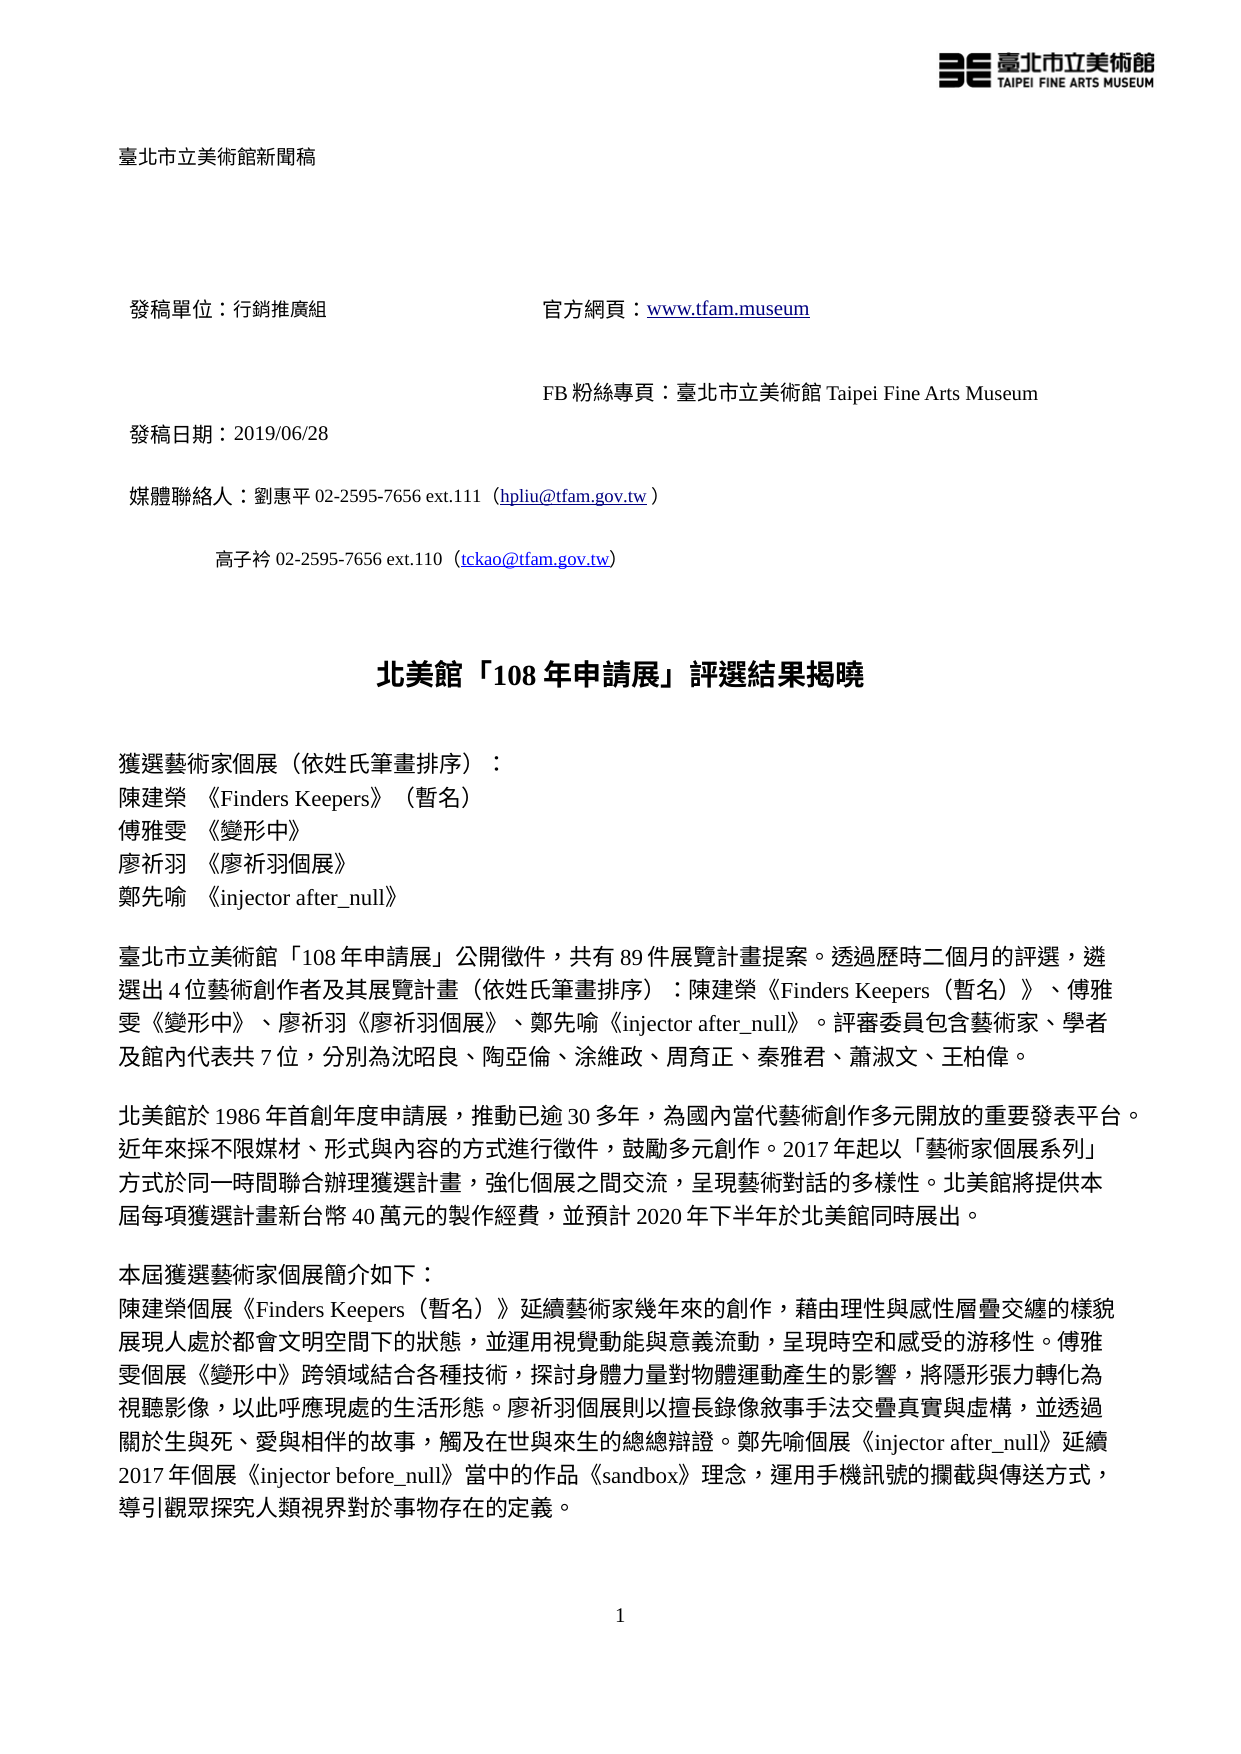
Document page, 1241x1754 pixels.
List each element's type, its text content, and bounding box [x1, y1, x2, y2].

text 臺北市立美術館新聞稿 [118, 142, 1122, 170]
table_header 官方網頁：www.tfam.museum [531, 204, 1122, 329]
text 臺北市立美術館「108年申請展」公開徵件，共有89件展覽計畫提案。透過歷時二個月的評選，遴選出4位藝術創作者及其展覽計畫（依姓氏筆畫排序）：陳建榮《Finders Keepers（暫名）》、傅雅雯《變形中》、廖祈羽《廖祈羽個展》、鄭先喻《injector after_null》。評審委員包含藝術家、學者及館內代表共7位，分別為沈昭良、陶亞倫、涂維政、周育正、秦雅君、蕭淑文、王柏偉。 [118, 939, 1122, 1072]
text 北美館於1986年首創年度申請展，推動已逾30多年，為國內當代藝術創作多元開放的重要發表平台。近年來採不限媒材、形式與內容的方式進行徵件，鼓勵多元創作。2017年起以「藝術家個展系列」方式於同一時間聯合辦理獲選計畫，強化個展之間交流，呈現藝術對話的多樣性。北美館將提供本屆每項獲選計畫新台幣40萬元的製作經費，並預計2020年下半年於北美館同時展出。 [118, 1098, 1122, 1231]
text 陳建榮 《Finders Keepers》（暫名） [118, 779, 1122, 813]
table_cell FB粉絲專頁：臺北市立美術館Taipei Fine Arts Museum [531, 329, 1122, 454]
text 陳建榮個展《Finders Keepers（暫名）》延續藝術家幾年來的創作，藉由理性與感性層疊交纏的樣貌展現人處於都會文明空間下的狀態，並運用視覺動能與意義流動，呈現時空和感受的游移性。傅雅雯個展《變形中》跨領域結合各種技術，探討身體力量對物體運動產生的影響，將隱形張力轉化為視聽影像，以此呼應現處的生活形態。廖祈羽個展則以擅長錄像敘事手法交疊真實與虛構，並透過關於生與死、愛與相伴的故事，觸及在世與來生的總總辯證。鄭先喻個展《injector after_null》延續2017年個展《injector before_null》當中的作品《sandbox》理念，運用手機訊號的攔截與傳送方式，導引觀眾探究人類視界對於事物存在的定義。 [118, 1291, 1122, 1523]
text 廖祈羽 《廖祈羽個展》 [118, 846, 1122, 879]
table_header 發稿單位：行銷推廣組 [118, 204, 531, 329]
text 北美館「108 年申請展」評選結果揭曉 [118, 651, 1122, 693]
table_cell 發稿日期：2019/06/28 [118, 329, 531, 454]
text 獲選藝術家個展（依姓氏筆畫排序）： [118, 746, 1122, 779]
text 傅雅雯 《變形中》 [118, 813, 1122, 846]
text 鄭先喻 《injector after_null》 [118, 879, 1122, 912]
table_cell 媒體聯絡人：劉惠平 02-2595-7656 ext.111（hpliu@tfam.gov.tw ） 高子衿 02-2595-7656 ext.110（tckao@tfam.gov.tw） [118, 454, 1122, 579]
text 本屆獲選藝術家個展簡介如下： [118, 1257, 1122, 1291]
